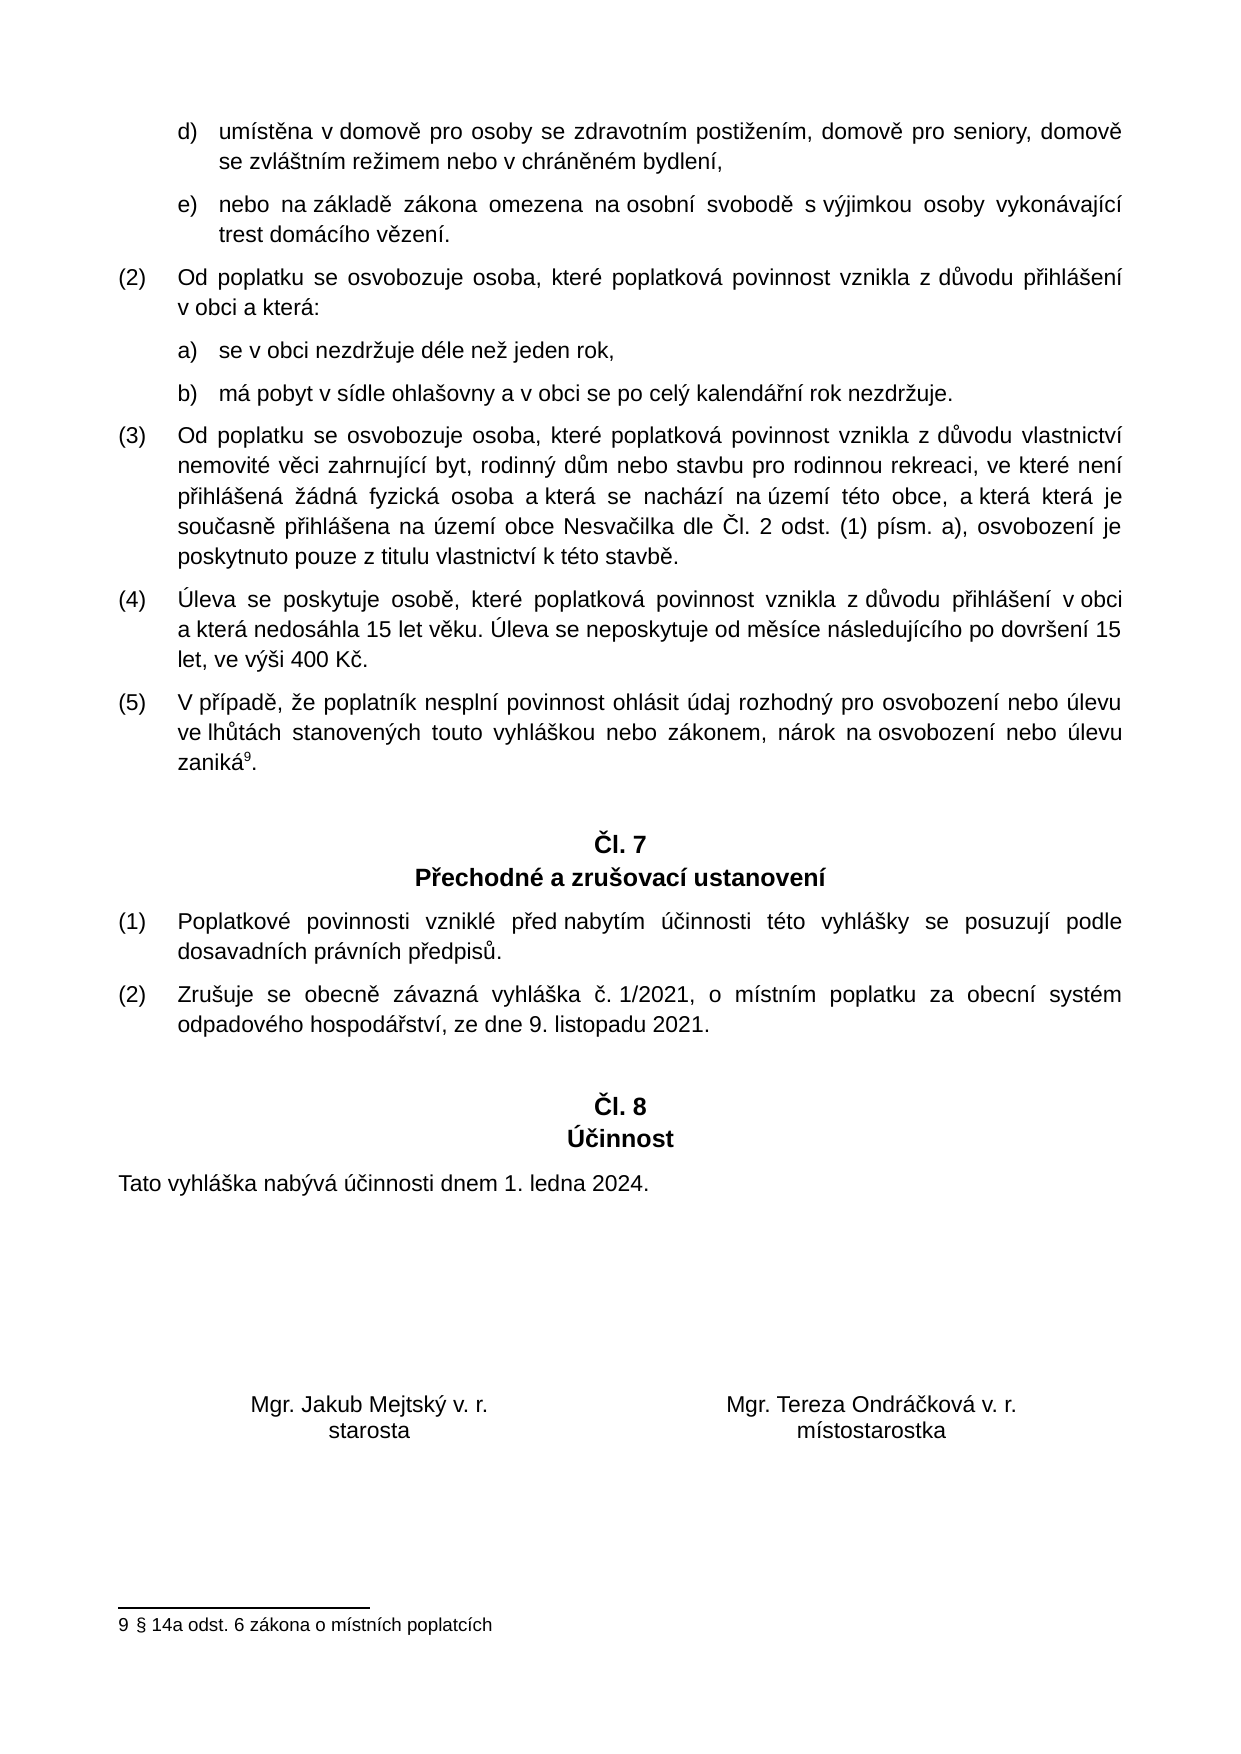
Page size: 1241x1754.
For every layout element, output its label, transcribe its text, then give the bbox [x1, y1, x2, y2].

list § 14a odst. 6 zákona o místních poplatcích [118, 1614, 1122, 1635]
list se v obci nezdržuje déle než jeden rok, [177, 337, 1122, 363]
table_cell [118, 1449, 620, 1567]
text Tato vyhláška nabývá účinnosti dnem 1. ledna 2024. [118, 1170, 1122, 1196]
list nebo na základě zákona omezena na osobní svobodě s výjimkou osoby vykonávající trest domácího vězení. [177, 191, 1122, 248]
list Od poplatku se osvobozuje osoba, které poplatková povinnost vznikla z důvodu vlastnictví nemovité věci zahrnující byt, rodinný dům nebo stavbu pro rodinnou rekreaci, ve které není přihlášená žádná fyzická osoba a která se nachází na území této obce, a která která je současně přihlášena na území obce Nesvačilka dle Čl. 2 odst. (1) písm. a), osvobození je poskytnuto pouze z titulu vlastnictví k této stavbě. [118, 422, 1122, 569]
list Zrušuje se obecně závazná vyhláška č. 1/2021, o místním poplatku za obecní systém odpadového hospodářství, ze dne 9. listopadu 2021. [118, 981, 1122, 1038]
table_header Mgr. Tereza Ondráčková v. r. místostarostka [620, 1331, 1122, 1449]
list Poplatkové povinnosti vzniklé před nabytím účinnosti této vyhlášky se posuzují podle dosavadních právních předpisů. [118, 908, 1122, 965]
list Úleva se poskytuje osobě, které poplatková povinnost vznikla z důvodu přihlášení v obci a která nedosáhla 15 let věku. Úleva se neposkytuje od měsíce následujícího po dovršení 15 let, ve výši 400 Kč. [118, 586, 1122, 673]
list V případě, že poplatník nesplní povinnost ohlásit údaj rozhodný pro osvobození nebo úlevu ve lhůtách stanovených touto vyhláškou nebo zákonem, nárok na osvobození nebo úlevu zaniká. [118, 689, 1122, 776]
list Od poplatku se osvobozuje osoba, které poplatková povinnost vznikla z důvodu přihlášení v obci a která: [118, 264, 1122, 321]
list má pobyt v sídle ohlašovny a v obci se po celý kalendářní rok nezdržuje. [177, 379, 1122, 406]
subtitle Čl. 8 Účinnost [118, 1091, 1122, 1153]
list umístěna v domově pro osoby se zdravotním postižením, domově pro seniory, domově se zvláštním režimem nebo v chráněném bydlení, [177, 118, 1122, 175]
table_header Mgr. Jakub Mejtský v. r. starosta [118, 1331, 620, 1449]
subtitle Čl. 7 Přechodné a zrušovací ustanovení [118, 829, 1122, 891]
table_cell [620, 1449, 1122, 1567]
